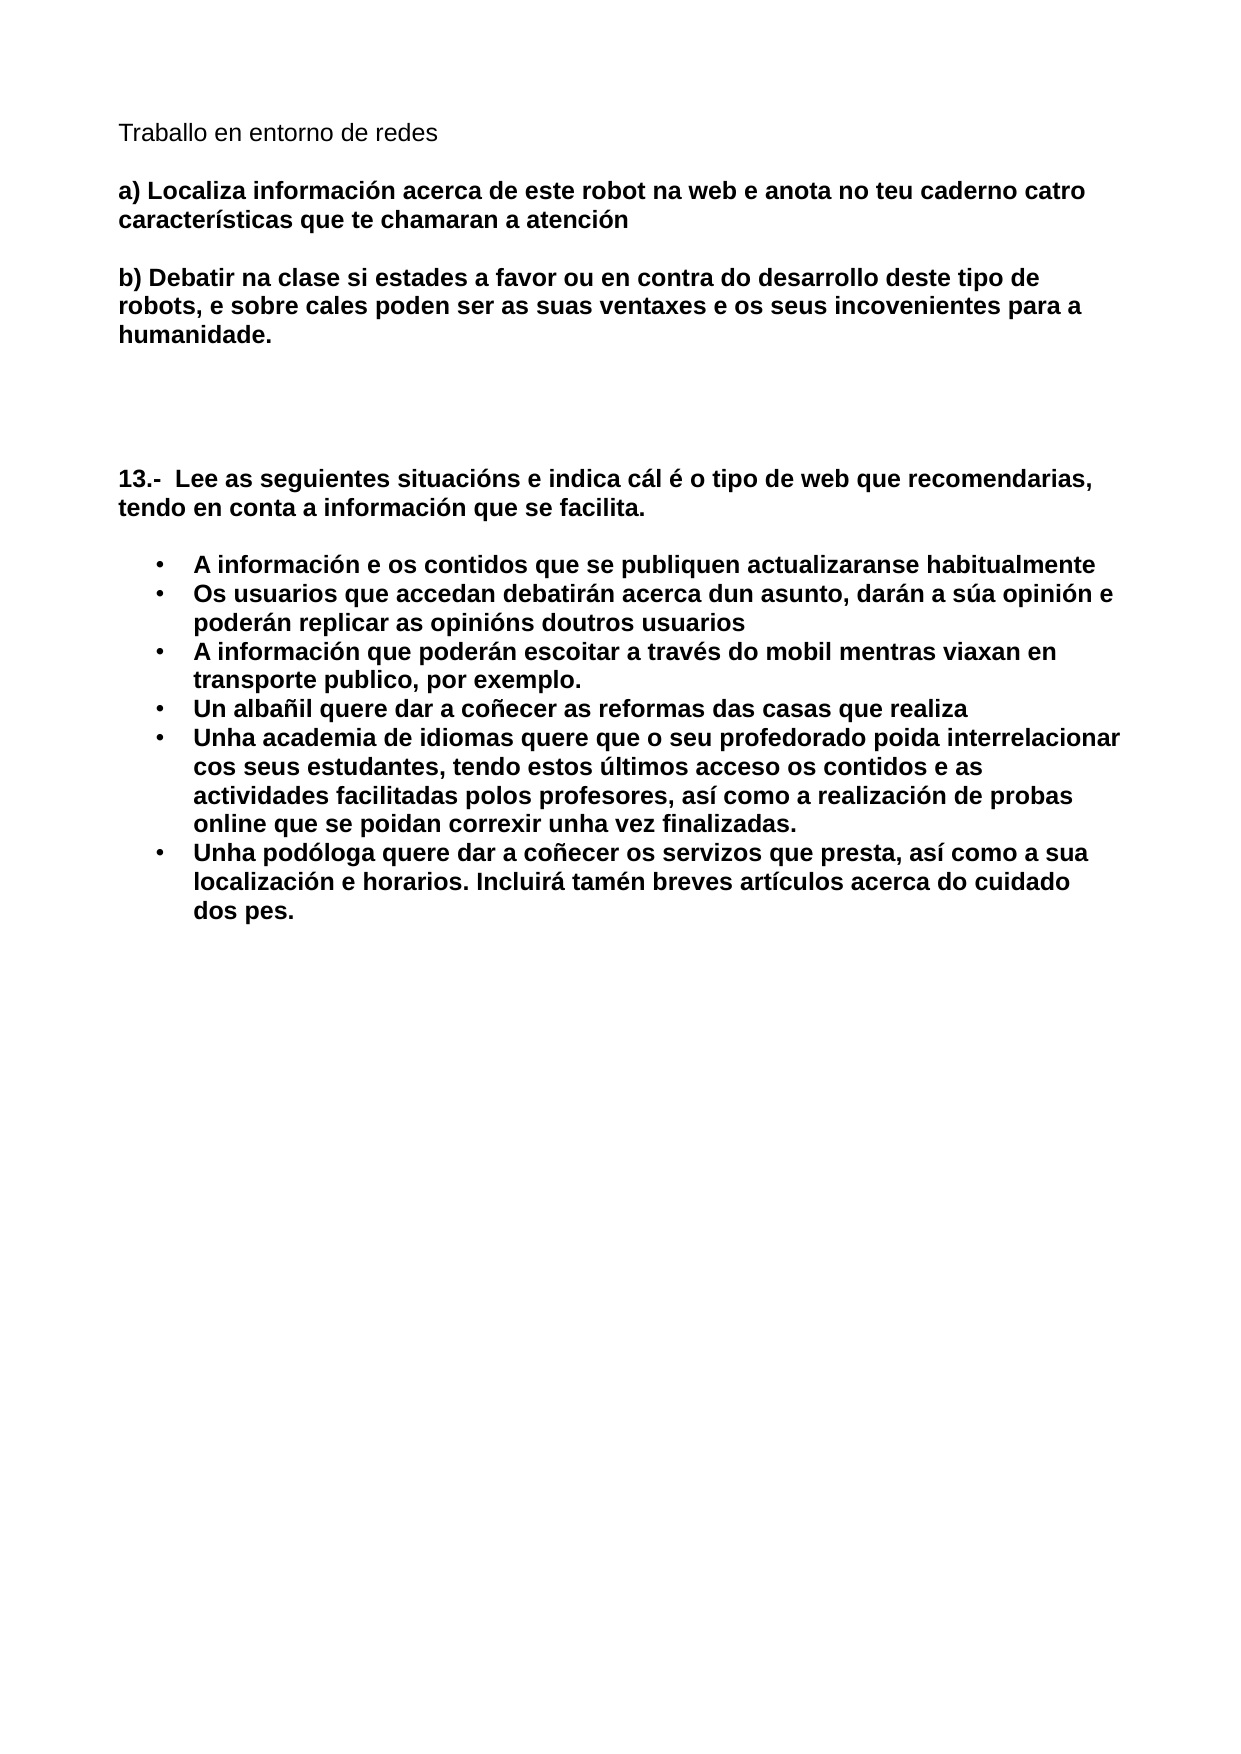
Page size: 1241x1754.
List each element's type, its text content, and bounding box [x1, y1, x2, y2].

text a) Localiza información acerca de este robot na web e anota no teu caderno catro características que te chamaran a atención [118, 176, 1122, 234]
list A información e os contidos que se publiquen actualizaranse habitualmente [156, 550, 1122, 579]
list A información que poderán escoitar a través do mobil mentras viaxan en transporte publico, por exemplo. [156, 637, 1122, 694]
list Unha academia de idiomas quere que o seu profedorado poida interrelacionar cos seus estudantes, tendo estos últimos acceso os contidos e as actividades facilitadas polos profesores, así como a realización de probas online que se poidan correxir unha vez finalizadas. [156, 723, 1122, 838]
list Un albañil quere dar a coñecer as reformas das casas que realiza [156, 694, 1122, 723]
list Unha podóloga quere dar a coñecer os servizos que presta, así como a sua localización e horarios. Incluirá tamén breves artículos acerca do cuidado dos pes. [156, 838, 1122, 924]
text 13.- Lee as seguientes situacións e indica cál é o tipo de web que recomendarias, tendo en conta a información que se facilita. [118, 464, 1122, 521]
text b) Debatir na clase si estades a favor ou en contra do desarrollo deste tipo de robots, e sobre cales poden ser as suas ventaxes e os seus incovenientes para a humanidade. [118, 263, 1122, 349]
list Os usuarios que accedan debatirán acerca dun asunto, darán a súa opinión e poderán replicar as opinións doutros usuarios [156, 579, 1122, 637]
